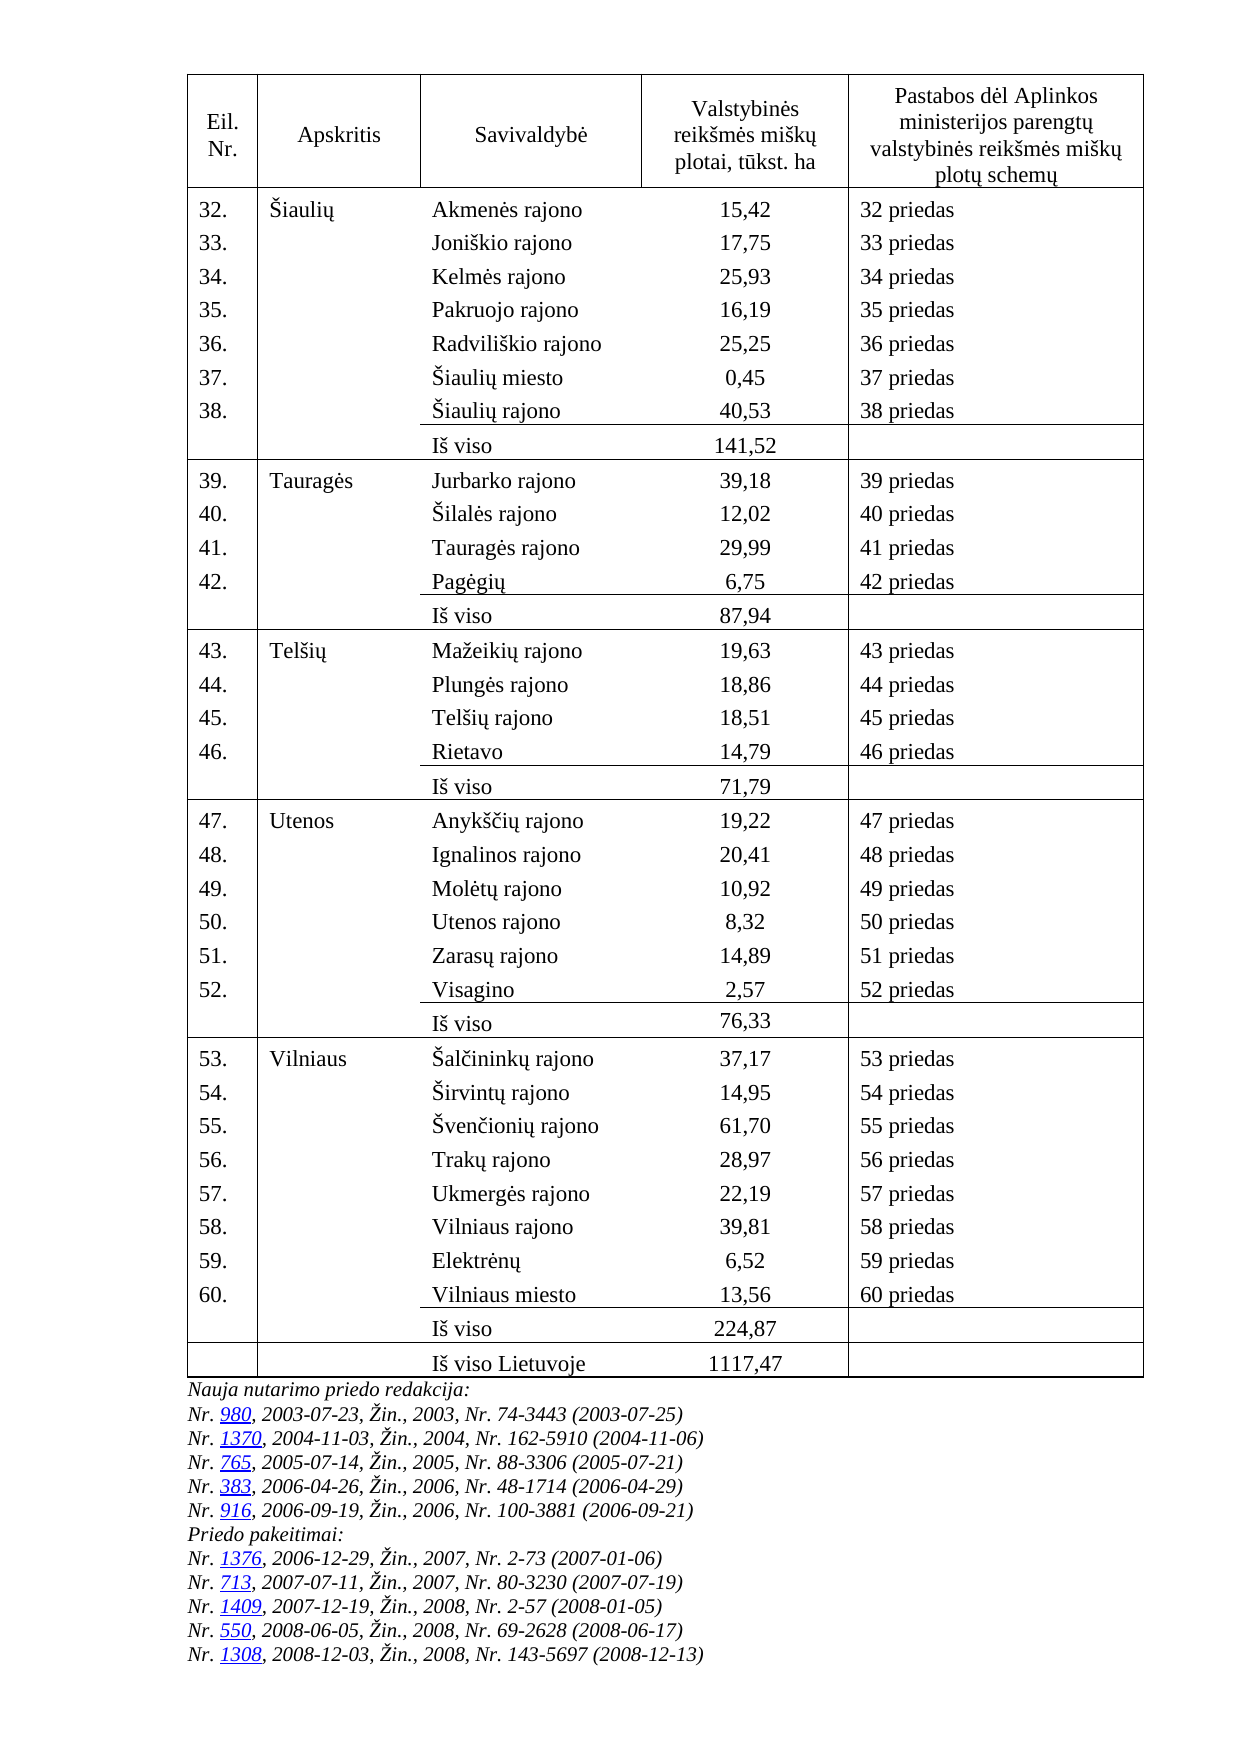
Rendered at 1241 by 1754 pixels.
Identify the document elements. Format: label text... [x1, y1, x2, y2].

table_cell Rietavo [420, 731, 642, 764]
table_cell Mažeikių rajono [420, 630, 642, 663]
table_cell 32 priedas [849, 188, 1143, 222]
table_cell 33 priedas [849, 222, 1143, 256]
table_cell [258, 561, 420, 594]
table_header Eil. Nr. [188, 75, 257, 187]
table_cell [258, 1343, 420, 1376]
table_cell [849, 1003, 1143, 1037]
table_cell [258, 1002, 420, 1037]
table_cell 53. [188, 1038, 257, 1071]
table_cell 14,79 [642, 731, 848, 764]
table_cell 53 priedas [849, 1038, 1143, 1071]
table_cell 46. [188, 731, 257, 764]
table_cell 54. [188, 1071, 257, 1105]
table_cell 40. [188, 493, 257, 527]
table_cell [258, 731, 420, 764]
text Nr. 550, 2008-06-05, Žin., 2008, Nr. 69-2628 (2008-06-17) [187, 1618, 1053, 1642]
text Nr. 980, 2003-07-23, Žin., 2003, Nr. 74-3443 (2003-07-25) [187, 1401, 1053, 1426]
table_cell 40 priedas [849, 493, 1143, 527]
table_cell Zarasų rajono [420, 935, 642, 968]
table_cell 18,51 [642, 697, 848, 731]
table_cell 71,79 [642, 766, 848, 799]
table_cell 33. [188, 222, 257, 256]
table_cell 51 priedas [849, 935, 1143, 968]
table_cell Molėtų rajono [420, 868, 642, 901]
table_cell [258, 935, 420, 968]
table_cell 32. [188, 188, 257, 222]
table_cell 46 priedas [849, 731, 1143, 764]
table_cell Šiaulių [258, 188, 420, 222]
table_cell [258, 868, 420, 901]
table_cell 6,52 [642, 1240, 848, 1273]
table_cell 87,94 [642, 595, 848, 629]
text Nr. 383, 2006-04-26, Žin., 2006, Nr. 48-1714 (2006-04-29) [187, 1474, 1053, 1498]
table_cell Iš viso Lietuvoje [420, 1343, 642, 1376]
table_cell 38. [188, 390, 257, 424]
table_cell [258, 1240, 420, 1273]
table_cell [188, 1343, 257, 1376]
table_cell Elektrėnų [420, 1240, 642, 1273]
table_cell 224,87 [642, 1308, 848, 1342]
table_cell 44 priedas [849, 664, 1143, 697]
table_cell [849, 1343, 1143, 1376]
table_cell 49 priedas [849, 868, 1143, 901]
table_cell 17,75 [642, 222, 848, 256]
table_cell [188, 424, 257, 458]
table_cell 50. [188, 901, 257, 935]
table_cell Iš viso [420, 1308, 642, 1342]
table_cell [258, 493, 420, 527]
table_cell 25,25 [642, 323, 848, 357]
table_cell Šiaulių rajono [420, 390, 642, 424]
table_cell Šiaulių miesto [420, 357, 642, 390]
text Nr. 1370, 2004-11-03, Žin., 2004, Nr. 162-5910 (2004-11-06) [187, 1426, 1053, 1449]
table_cell [258, 664, 420, 697]
table_header Pastabos dėl Aplinkos ministerijos parengtų valstybinės reikšmės miškų plotų schemų [849, 75, 1143, 187]
text Nr. 916, 2006-09-19, Žin., 2006, Nr. 100-3881 (2006-09-21) [187, 1498, 1053, 1522]
table_cell [258, 222, 420, 256]
table_cell [258, 1173, 420, 1206]
table_cell Akmenės rajono [420, 188, 642, 222]
text Nauja nutarimo priedo redakcija: [187, 1378, 1053, 1401]
table_cell 60 priedas [849, 1273, 1143, 1307]
table_cell Trakų rajono [420, 1139, 642, 1172]
table_cell 55 priedas [849, 1105, 1143, 1139]
table_cell [258, 289, 420, 323]
table_cell [258, 527, 420, 561]
table_cell [258, 901, 420, 935]
table_cell [849, 595, 1143, 629]
table_cell 39 priedas [849, 460, 1143, 493]
table_cell [849, 425, 1143, 458]
table_cell [258, 1206, 420, 1240]
table_cell 35 priedas [849, 289, 1143, 323]
table_cell Ukmergės rajono [420, 1173, 642, 1206]
table_cell Plungės rajono [420, 664, 642, 697]
text Priedo pakeitimai: [187, 1522, 1053, 1546]
table_header Savivaldybė [421, 75, 641, 187]
table_cell 40,53 [642, 390, 848, 424]
table_cell [258, 424, 420, 458]
table_cell Radviliškio rajono [420, 323, 642, 357]
table_cell 61,70 [642, 1105, 848, 1139]
table_cell 57. [188, 1173, 257, 1206]
table_cell 52. [188, 969, 257, 1002]
table_cell Iš viso [420, 595, 642, 629]
table_cell 0,45 [642, 357, 848, 390]
table_cell 47. [188, 800, 257, 834]
table_cell 25,93 [642, 256, 848, 289]
table_cell [258, 256, 420, 289]
table_cell [849, 1308, 1143, 1342]
table_cell Iš viso [420, 425, 642, 458]
table_cell 48 priedas [849, 834, 1143, 867]
table_cell 19,22 [642, 800, 848, 834]
table_cell Telšių [258, 630, 420, 663]
table_cell [258, 1105, 420, 1139]
table_cell 45 priedas [849, 697, 1143, 731]
table_cell 37. [188, 357, 257, 390]
table_header Apskritis [258, 75, 420, 187]
table_cell 12,02 [642, 493, 848, 527]
table_cell 54 priedas [849, 1071, 1143, 1105]
table_cell 55. [188, 1105, 257, 1139]
table_cell 37,17 [642, 1038, 848, 1071]
table_cell 14,95 [642, 1071, 848, 1105]
table_cell Kelmės rajono [420, 256, 642, 289]
table_cell 56. [188, 1139, 257, 1172]
table_cell 43. [188, 630, 257, 663]
table_cell 6,75 [642, 561, 848, 594]
table_cell 37 priedas [849, 357, 1143, 390]
table_cell Tauragės rajono [420, 527, 642, 561]
table_cell 60. [188, 1273, 257, 1307]
table_cell 76,33 [642, 1003, 848, 1037]
table_cell 52 priedas [849, 969, 1143, 1002]
table_cell Joniškio rajono [420, 222, 642, 256]
table_cell 45. [188, 697, 257, 731]
table_cell 41. [188, 527, 257, 561]
table_cell 36. [188, 323, 257, 357]
table_cell 13,56 [642, 1273, 848, 1307]
table_cell 38 priedas [849, 390, 1143, 424]
table_cell 48. [188, 834, 257, 867]
table_cell 42. [188, 561, 257, 594]
table_cell Šilalės rajono [420, 493, 642, 527]
table_cell [258, 1071, 420, 1105]
table_cell 29,99 [642, 527, 848, 561]
table_cell [188, 594, 257, 629]
table_cell 39,18 [642, 460, 848, 493]
table_cell Ignalinos rajono [420, 834, 642, 867]
table_cell [258, 323, 420, 357]
text Nr. 1308, 2008-12-03, Žin., 2008, Nr. 143-5697 (2008-12-13) [187, 1642, 1053, 1666]
table_cell 36 priedas [849, 323, 1143, 357]
table_cell [188, 765, 257, 799]
table_cell 41 priedas [849, 527, 1143, 561]
table_cell [258, 594, 420, 629]
table_cell 59 priedas [849, 1240, 1143, 1273]
table_cell [188, 1002, 257, 1037]
table_cell [188, 1307, 257, 1342]
table_cell 14,89 [642, 935, 848, 968]
table_cell [258, 697, 420, 731]
table_cell 47 priedas [849, 800, 1143, 834]
table_cell 59. [188, 1240, 257, 1273]
table_cell Telšių rajono [420, 697, 642, 731]
table_cell 20,41 [642, 834, 848, 867]
table_cell [258, 390, 420, 424]
text Nr. 765, 2005-07-14, Žin., 2005, Nr. 88-3306 (2005-07-21) [187, 1449, 1053, 1474]
table_cell Vilniaus miesto [420, 1273, 642, 1307]
table_cell 34. [188, 256, 257, 289]
table_cell 28,97 [642, 1139, 848, 1172]
table_header Valstybinės reikšmės miškų plotai, tūkst. ha [642, 75, 848, 187]
table_cell 42 priedas [849, 561, 1143, 594]
table_cell 22,19 [642, 1173, 848, 1206]
table_cell Iš viso [420, 766, 642, 799]
table_cell 56 priedas [849, 1139, 1143, 1172]
table_cell 1117,47 [642, 1343, 848, 1376]
table_cell Anykščių rajono [420, 800, 642, 834]
table_cell [258, 765, 420, 799]
table_cell 39. [188, 460, 257, 493]
table_cell 34 priedas [849, 256, 1143, 289]
table_cell 16,19 [642, 289, 848, 323]
table_cell [258, 1139, 420, 1172]
table_cell 43 priedas [849, 630, 1143, 663]
table_cell [258, 1307, 420, 1342]
table_cell Tauragės [258, 460, 420, 493]
table_cell [258, 1273, 420, 1307]
table_cell 18,86 [642, 664, 848, 697]
table_cell 50 priedas [849, 901, 1143, 935]
table_cell Iš viso [420, 1003, 642, 1037]
table_cell Širvintų rajono [420, 1071, 642, 1105]
table_cell 39,81 [642, 1206, 848, 1240]
table_cell 10,92 [642, 868, 848, 901]
table_cell Utenos rajono [420, 901, 642, 935]
table_cell [258, 834, 420, 867]
table_cell Švenčionių rajono [420, 1105, 642, 1139]
table_cell Jurbarko rajono [420, 460, 642, 493]
table_cell 2,57 [642, 969, 848, 1002]
table_cell Utenos [258, 800, 420, 834]
table_cell Pagėgių [420, 561, 642, 594]
table_cell 15,42 [642, 188, 848, 222]
table_cell 8,32 [642, 901, 848, 935]
table_cell 19,63 [642, 630, 848, 663]
table_cell 58. [188, 1206, 257, 1240]
table_cell Vilniaus [258, 1038, 420, 1071]
table_cell Pakruojo rajono [420, 289, 642, 323]
table_cell [258, 969, 420, 1002]
table_cell [849, 766, 1143, 799]
table_cell 141,52 [642, 425, 848, 458]
table_cell 44. [188, 664, 257, 697]
table_cell 58 priedas [849, 1206, 1143, 1240]
text Nr. 1409, 2007-12-19, Žin., 2008, Nr. 2-57 (2008-01-05) [187, 1594, 1053, 1618]
table_cell [258, 357, 420, 390]
table_cell 57 priedas [849, 1173, 1143, 1206]
table_cell 49. [188, 868, 257, 901]
table_cell Šalčininkų rajono [420, 1038, 642, 1071]
table_cell 51. [188, 935, 257, 968]
table_cell Vilniaus rajono [420, 1206, 642, 1240]
text Nr. 713, 2007-07-11, Žin., 2007, Nr. 80-3230 (2007-07-19) [187, 1570, 1053, 1594]
text Nr. 1376, 2006-12-29, Žin., 2007, Nr. 2-73 (2007-01-06) [187, 1546, 1053, 1570]
table_cell 35. [188, 289, 257, 323]
table_cell Visagino [420, 969, 642, 1002]
